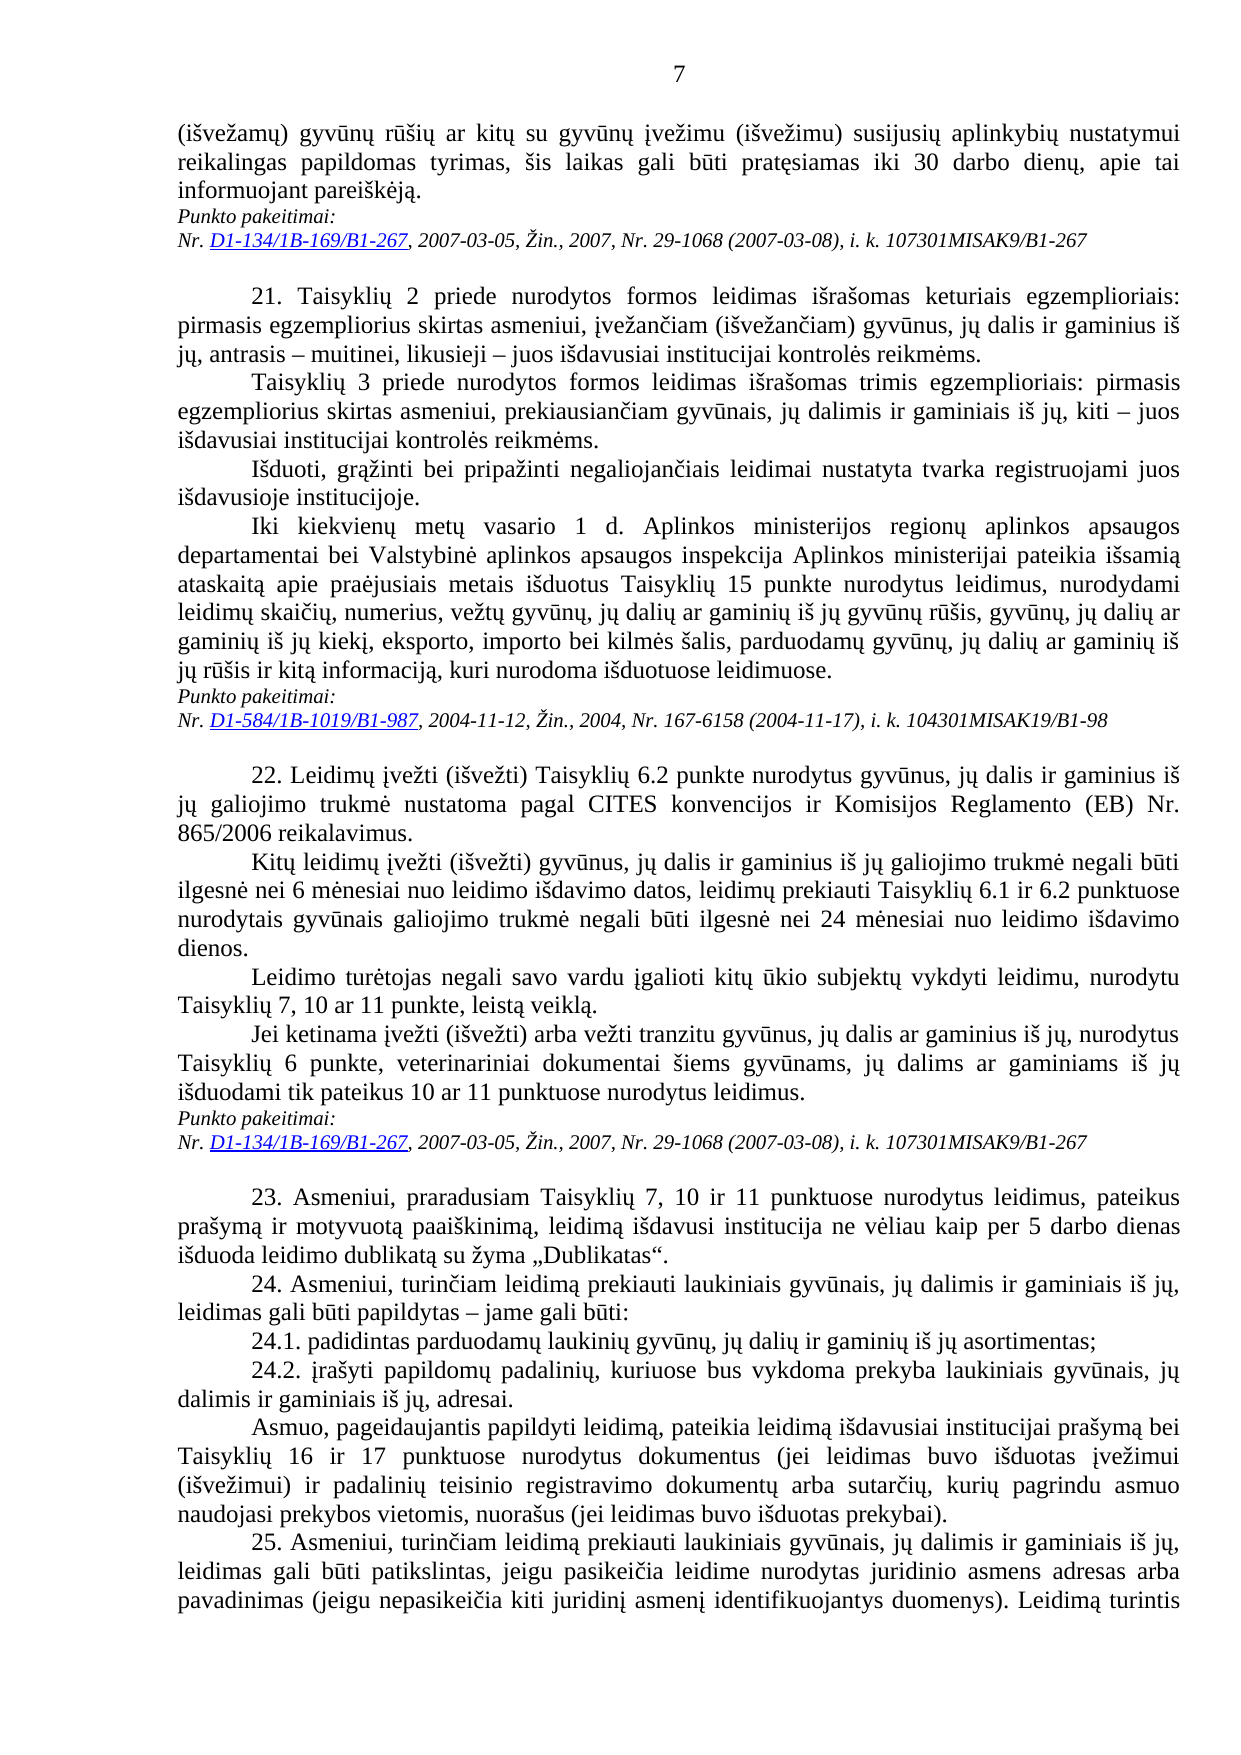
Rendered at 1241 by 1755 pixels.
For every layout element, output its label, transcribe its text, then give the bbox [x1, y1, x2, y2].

text Punkto pakeitimai: [177, 1106, 1181, 1130]
text Punkto pakeitimai: [177, 684, 1181, 708]
text Nr. D1-134/1B-169/B1-267, 2007-03-05, Žin., 2007, Nr. 29-1068 (2007-03-08), i. k. 107301MISAK9/B1-267 [177, 1130, 1181, 1154]
text 25. Asmeniui, turinčiam leidimą prekiauti laukiniais gyvūnais, jų dalimis ir gaminiais iš jų, leidimas gali būti patikslintas, jeigu pasikeičia leidime nurodytas juridinio asmens adresas arba pavadinimas (jeigu nepasikeičia kiti juridinį asmenį identifikuojantys duomenys). Leidimą turintis [177, 1527, 1181, 1614]
text 24.1. padidintas parduodamų laukinių gyvūnų, jų dalių ir gaminių iš jų asortimentas; [177, 1326, 1181, 1355]
text Nr. D1-134/1B-169/B1-267, 2007-03-05, Žin., 2007, Nr. 29-1068 (2007-03-08), i. k. 107301MISAK9/B1-267 [177, 228, 1181, 252]
text 21. Taisyklių 2 priede nurodytos formos leidimas išrašomas keturiais egzemplioriais: pirmasis egzempliorius skirtas asmeniui, įvežančiam (išvežančiam) gyvūnus, jų dalis ir gaminius iš jų, antrasis – muitinei, likusieji – juos išdavusiai institucijai kontrolės reikmėms. [177, 281, 1181, 367]
text Taisyklių 3 priede nurodytos formos leidimas išrašomas trimis egzemplioriais: pirmasis egzempliorius skirtas asmeniui, prekiausiančiam gyvūnais, jų dalimis ir gaminiais iš jų, kiti – juos išdavusiai institucijai kontrolės reikmėms. [177, 367, 1181, 454]
text 24.2. įrašyti papildomų padalinių, kuriuose bus vykdoma prekyba laukiniais gyvūnais, jų dalimis ir gaminiais iš jų, adresai. [177, 1355, 1181, 1412]
text (išvežamų) gyvūnų rūšių ar kitų su gyvūnų įvežimu (išvežimu) susijusių aplinkybių nustatymui reikalingas papildomas tyrimas, šis laikas gali būti pratęsiamas iki 30 darbo dienų, apie tai informuojant pareiškėją. [177, 118, 1181, 204]
text 22. Leidimų įvežti (išvežti) Taisyklių 6.2 punkte nurodytus gyvūnus, jų dalis ir gaminius iš jų galiojimo trukmė nustatoma pagal CITES konvencijos ir Komisijos Reglamento (EB) Nr. 865/2006 reikalavimus. [177, 761, 1181, 847]
text 23. Asmeniui, praradusiam Taisyklių 7, 10 ir 11 punktuose nurodytus leidimus, pateikus prašymą ir motyvuotą paaiškinimą, leidimą išdavusi institucija ne vėliau kaip per 5 darbo dienas išduoda leidimo dublikatą su žyma „Dublikatas“. [177, 1182, 1181, 1269]
text Jei ketinama įvežti (išvežti) arba vežti tranzitu gyvūnus, jų dalis ar gaminius iš jų, nurodytus Taisyklių 6 punkte, veterinariniai dokumentai šiems gyvūnams, jų dalims ar gaminiams iš jų išduodami tik pateikus 10 ar 11 punktuose nurodytus leidimus. [177, 1019, 1181, 1106]
text Iki kiekvienų metų vasario 1 d. Aplinkos ministerijos regionų aplinkos apsaugos departamentai bei Valstybinė aplinkos apsaugos inspekcija Aplinkos ministerijai pateikia išsamią ataskaitą apie praėjusiais metais išduotus Taisyklių 15 punkte nurodytus leidimus, nurodydami leidimų skaičių, numerius, vežtų gyvūnų, jų dalių ar gaminių iš jų gyvūnų rūšis, gyvūnų, jų dalių ar gaminių iš jų kiekį, eksporto, importo bei kilmės šalis, parduodamų gyvūnų, jų dalių ar gaminių iš jų rūšis ir kitą informaciją, kuri nurodoma išduotuose leidimuose. [177, 511, 1181, 684]
text Punkto pakeitimai: [177, 204, 1181, 228]
text Išduoti, grąžinti bei pripažinti negaliojančiais leidimai nustatyta tvarka registruojami juos išdavusioje institucijoje. [177, 454, 1181, 511]
text Kitų leidimų įvežti (išvežti) gyvūnus, jų dalis ir gaminius iš jų galiojimo trukmė negali būti ilgesnė nei 6 mėnesiai nuo leidimo išdavimo datos, leidimų prekiauti Taisyklių 6.1 ir 6.2 punktuose nurodytais gyvūnais galiojimo trukmė negali būti ilgesnė nei 24 mėnesiai nuo leidimo išdavimo dienos. [177, 847, 1181, 962]
text Asmuo, pageidaujantis papildyti leidimą, pateikia leidimą išdavusiai institucijai prašymą bei Taisyklių 16 ir 17 punktuose nurodytus dokumentus (jei leidimas buvo išduotas įvežimui (išvežimui) ir padalinių teisinio registravimo dokumentų arba sutarčių, kurių pagrindu asmuo naudojasi prekybos vietomis, nuorašus (jei leidimas buvo išduotas prekybai). [177, 1412, 1181, 1527]
text Leidimo turėtojas negali savo vardu įgalioti kitų ūkio subjektų vykdyti leidimu, nurodytu Taisyklių 7, 10 ar 11 punkte, leistą veiklą. [177, 962, 1181, 1019]
text Nr. D1-584/1B-1019/B1-987, 2004-11-12, Žin., 2004, Nr. 167-6158 (2004-11-17), i. k. 104301MISAK19/B1-98 [177, 708, 1181, 732]
text 24. Asmeniui, turinčiam leidimą prekiauti laukiniais gyvūnais, jų dalimis ir gaminiais iš jų, leidimas gali būti papildytas – jame gali būti: [177, 1269, 1181, 1326]
